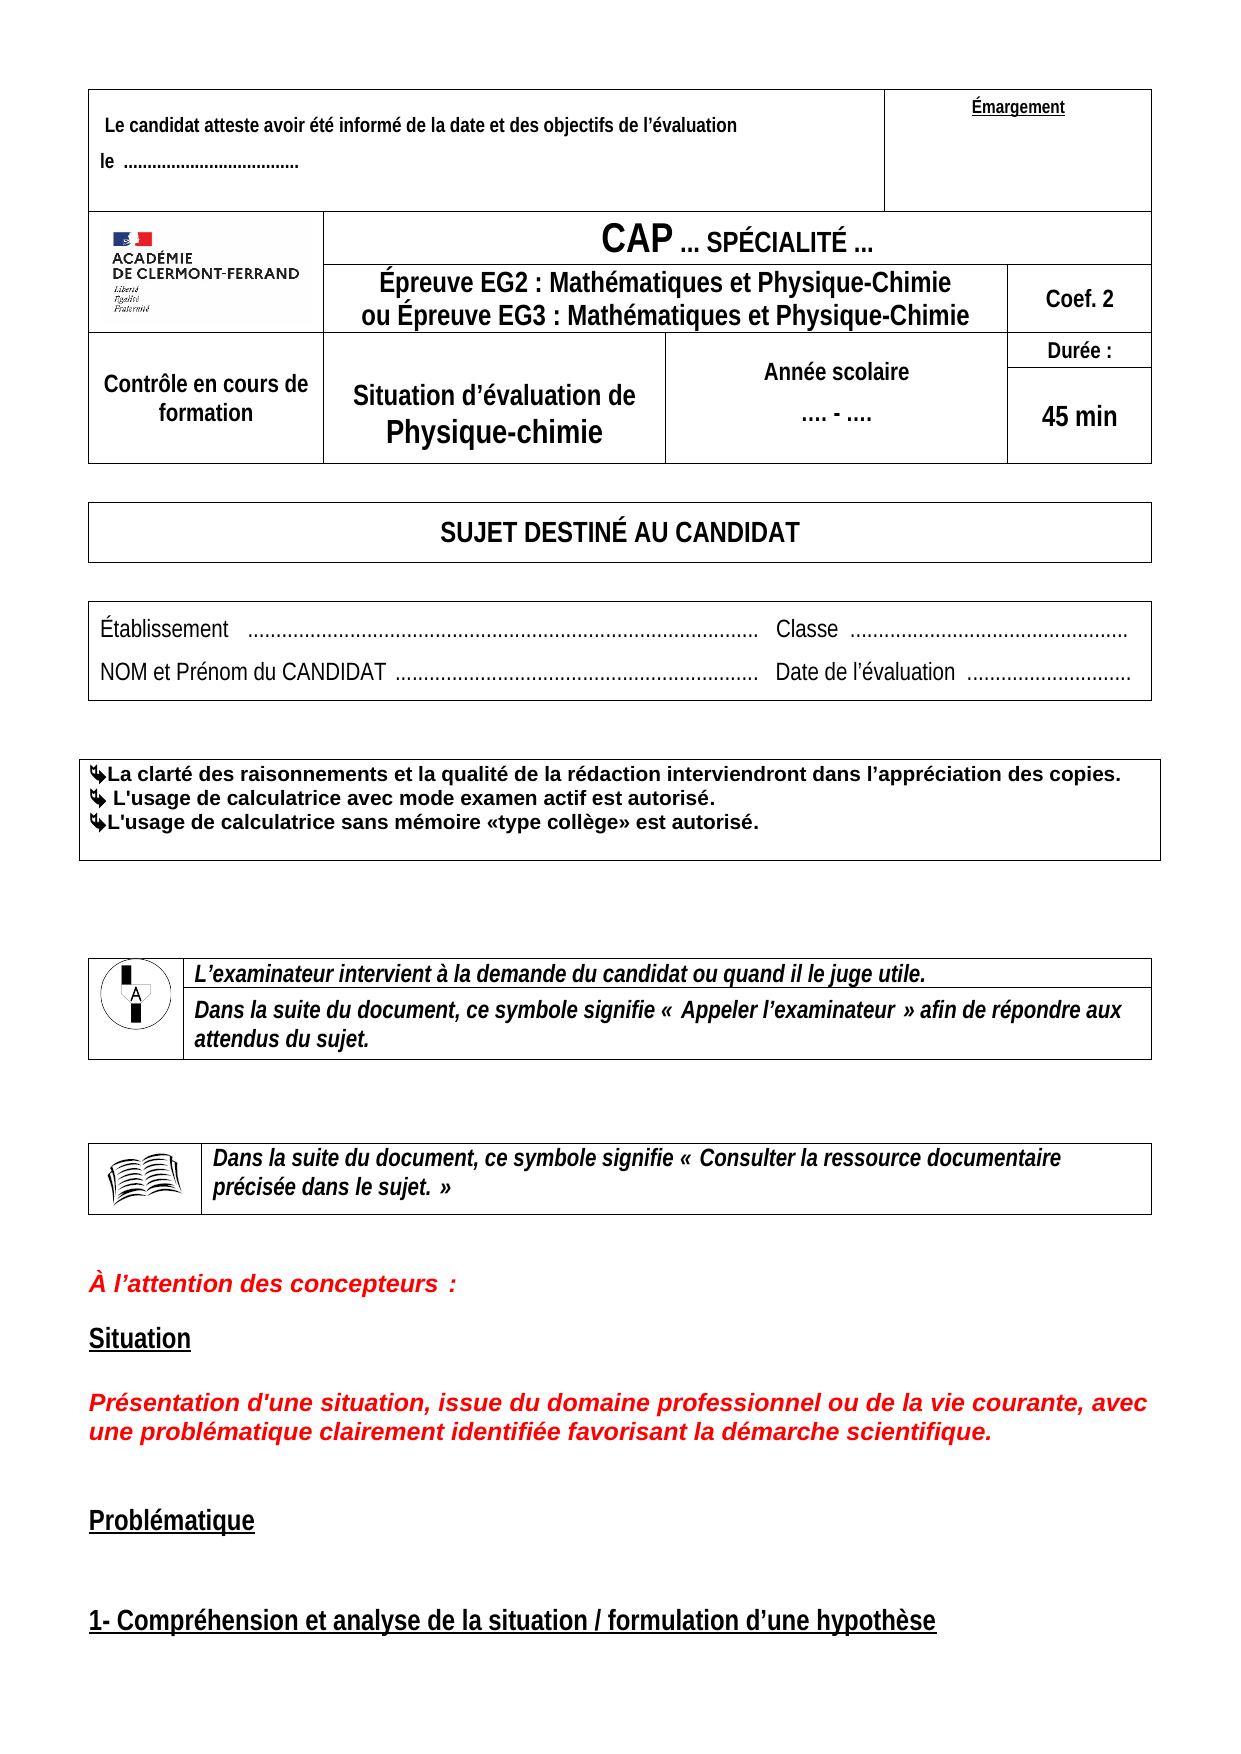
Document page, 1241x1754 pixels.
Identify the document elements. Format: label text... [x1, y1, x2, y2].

table_cell 45 min [1008, 368, 1151, 463]
subtitle 1- Compréhension et analyse de la situation / formulation d’une hypothèse [89, 1603, 1152, 1637]
table_cell Dans la suite du document, ce symbole signifie « Appeler l’examinateur » afin de répondre aux attendus du sujet. [184, 988, 1151, 1059]
table_header Établissement .......................................................................................... Classe ................................................. NOM et Prénom du CANDIDAT ................................................................ Date de l’évaluation ............................. [89, 602, 1151, 700]
table_cell Épreuve EG2 : Mathématiques et Physique-Chimie ou Épreuve EG3 : Mathématiques et Physique-Chimie [324, 265, 1007, 332]
table_header Dans la suite du document, ce symbole signifie « Consulter la ressource documentaire précisée dans le sujet. » [202, 1144, 1151, 1214]
table_header [89, 1144, 201, 1214]
picture [100, 1147, 190, 1210]
text Présentation d'une situation, issue du domaine professionnel ou de la vie courante, avec une problématique clairement identifiée favorisant la démarche scientifique. [89, 1388, 1152, 1446]
table_header [89, 959, 183, 1059]
table_header Émargement [885, 90, 1151, 211]
text Situation [89, 1321, 1152, 1355]
subtitle Problématique [89, 1503, 1152, 1536]
table_cell Année scolaire .… - …. [666, 333, 1007, 463]
table_header L’examinateur intervient à la demande du candidat ou quand il le juge utile. [184, 959, 1151, 987]
table_cell Durée : [1008, 333, 1151, 367]
table_cell Situation d’évaluation de Physique-chimie [324, 333, 665, 463]
text À l’attention des concepteurs : [89, 1268, 1152, 1297]
subtitle L'usage de calculatrice sans mémoire «type collège» est autorisé. [89, 810, 1152, 834]
subtitle  L'usage de calculatrice avec mode examen actif est autorisé. [89, 786, 1152, 810]
table_cell Coef. 2 [1008, 265, 1151, 332]
picture [99, 218, 313, 325]
table_header Le candidat atteste avoir été informé de la date et des objectifs de l’évaluation le ..................................... [89, 90, 884, 211]
table_header [102, 960, 170, 1028]
table_header sujet destinÉ au candidat [89, 503, 1151, 562]
table_cell Contrôle en cours de formation [89, 333, 323, 463]
table_cell [89, 212, 323, 332]
subtitle La clarté des raisonnements et la qualité de la rédaction interviendront dans l’appréciation des copies. [80, 760, 1160, 786]
table_cell CAP ... SPÉCIALITÉ ... [324, 212, 1151, 264]
